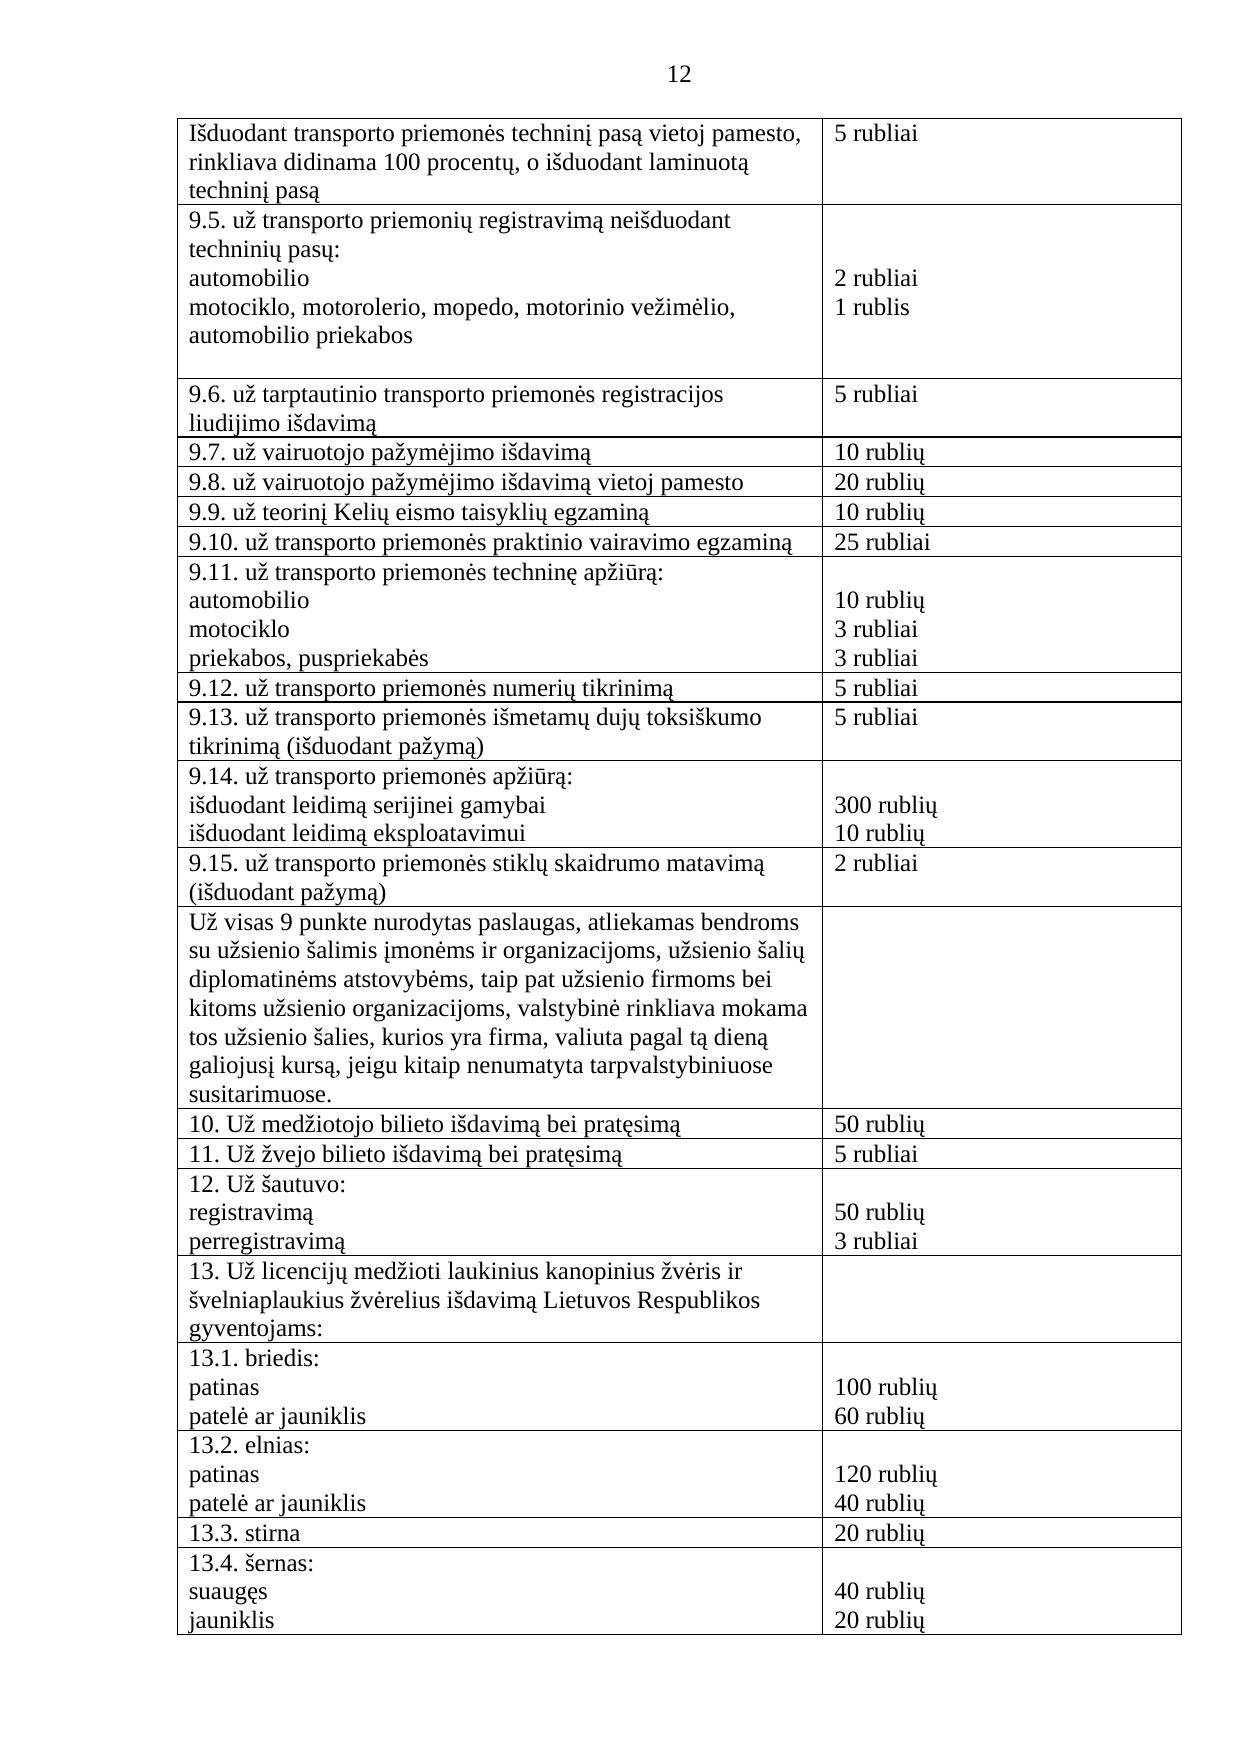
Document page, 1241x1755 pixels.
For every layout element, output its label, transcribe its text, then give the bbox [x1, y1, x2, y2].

table_cell 13. Už licencijų medžioti laukinius kanopinius žvėris ir švelniaplaukius žvėrelius išdavimą Lietuvos Respublikos gyventojams: [178, 1256, 822, 1342]
table_cell Už visas 9 punkte nurodytas paslaugas, atliekamas bendroms su užsienio šalimis įmonėms ir organizacijoms, užsienio šalių diplomatinėms atstovybėms, taip pat užsienio firmoms bei kitoms užsienio organizacijoms, valstybinė rinkliava mokama tos užsienio šalies, kurios yra firma, valiuta pagal tą dieną galiojusį kursą, jeigu kitaip nenumatyta tarpvalstybiniuose susitarimuose. [178, 907, 822, 1108]
table_cell 9.10. už transporto priemonės praktinio vairavimo egzaminą [178, 527, 822, 556]
table_cell 12. Už šautuvo: [178, 1169, 822, 1197]
table_cell [823, 557, 1181, 585]
table_cell 100 rublių [823, 1372, 1181, 1401]
table_cell 3 rubliai [823, 1226, 1181, 1255]
table_cell jauniklis [178, 1605, 822, 1634]
table_cell 9.8. už vairuotojo pažymėjimo išdavimą vietoj pamesto [178, 467, 822, 496]
table_cell 2 rubliai [823, 848, 1181, 906]
table_cell 9.11. už transporto priemonės techninę apžiūrą: [178, 557, 822, 585]
table_cell 9.5. už transporto priemonių registravimą neišduodant techninių pasų: [178, 205, 822, 263]
table_cell 3 rubliai [823, 614, 1181, 643]
table_cell 50 rublių [823, 1198, 1181, 1226]
table_cell 10 rublių [823, 497, 1181, 526]
table_cell 10. Už medžiotojo bilieto išdavimą bei pratęsimą [178, 1109, 822, 1138]
table_cell 5 rubliai [823, 703, 1181, 760]
table_cell 120 rublių [823, 1459, 1181, 1488]
table_cell 5 rubliai [823, 1139, 1181, 1168]
table_cell 3 rubliai [823, 643, 1181, 672]
table_cell [823, 1431, 1181, 1459]
table_cell 9.7. už vairuotojo pažymėjimo išdavimą [178, 438, 822, 466]
table_cell 50 rublių [823, 1109, 1181, 1138]
table_cell 40 rublių [823, 1576, 1181, 1605]
table_cell patinas [178, 1372, 822, 1401]
table_cell išduodant leidimą serijinei gamybai [178, 790, 822, 818]
table_cell 9.12. už transporto priemonės numerių tikrinimą [178, 673, 822, 701]
table_cell 5 rubliai [823, 673, 1181, 701]
table_cell automobilio [178, 585, 822, 614]
table_cell [823, 205, 1181, 263]
table_cell 9.13. už transporto priemonės išmetamų dujų toksiškumo tikrinimą (išduodant pažymą) [178, 703, 822, 760]
table_cell 11. Už žvejo bilieto išdavimą bei pratęsimą [178, 1139, 822, 1168]
table_cell 9.15. už transporto priemonės stiklų skaidrumo matavimą (išduodant pažymą) [178, 848, 822, 906]
table_cell [823, 907, 1181, 1108]
table_cell [823, 1256, 1181, 1342]
table_cell priekabos, puspriekabės [178, 643, 822, 672]
table_cell 9.6. už tarptautinio transporto priemonės registracijos liudijimo išdavimą [178, 379, 822, 436]
table_cell 20 rublių [823, 1518, 1181, 1547]
table_cell [823, 1169, 1181, 1197]
table_cell 5 rubliai [823, 119, 1181, 204]
table_cell motociklo [178, 614, 822, 643]
table_cell 5 rubliai [823, 379, 1181, 436]
table_cell 20 rublių [823, 1605, 1181, 1634]
table_cell patelė ar jauniklis [178, 1488, 822, 1517]
table_cell suaugęs [178, 1576, 822, 1605]
table_cell Išduodant transporto priemonės techninį pasą vietoj pamesto, rinkliava didinama 100 procentų, o išduodant laminuotą techninį pasą [178, 119, 822, 204]
table_cell [823, 1343, 1181, 1372]
table_cell 9.14. už transporto priemonės apžiūrą: [178, 761, 822, 790]
table_cell 13.1. briedis: [178, 1343, 822, 1372]
table_cell [823, 1548, 1181, 1576]
table_cell perregistravimą [178, 1226, 822, 1255]
table_cell 10 rublių [823, 585, 1181, 614]
table_cell 13.3. stirna [178, 1518, 822, 1547]
table_cell 9.9. už teorinį Kelių eismo taisyklių egzaminą [178, 497, 822, 526]
table_cell patinas [178, 1459, 822, 1488]
table_cell 60 rublių [823, 1401, 1181, 1429]
table_cell 2 rubliai [823, 263, 1181, 292]
table_cell [823, 761, 1181, 790]
table_cell 40 rublių [823, 1488, 1181, 1517]
table_cell 10 rublių [823, 438, 1181, 466]
table_cell 20 rublių [823, 467, 1181, 496]
table_cell išduodant leidimą eksploatavimui [178, 819, 822, 847]
table_cell 1 rublis [823, 292, 1181, 378]
table_cell registravimą [178, 1198, 822, 1226]
table_cell automobilio [178, 263, 822, 292]
table_cell 25 rubliai [823, 527, 1181, 556]
table_cell 13.4. šernas: [178, 1548, 822, 1576]
table_cell motociklo, motorolerio, mopedo, motorinio vežimėlio, automobilio priekabos [178, 292, 822, 378]
table_cell patelė ar jauniklis [178, 1401, 822, 1429]
table_cell 13.2. elnias: [178, 1431, 822, 1459]
table_cell 10 rublių [823, 819, 1181, 847]
table_cell 300 rublių [823, 790, 1181, 818]
